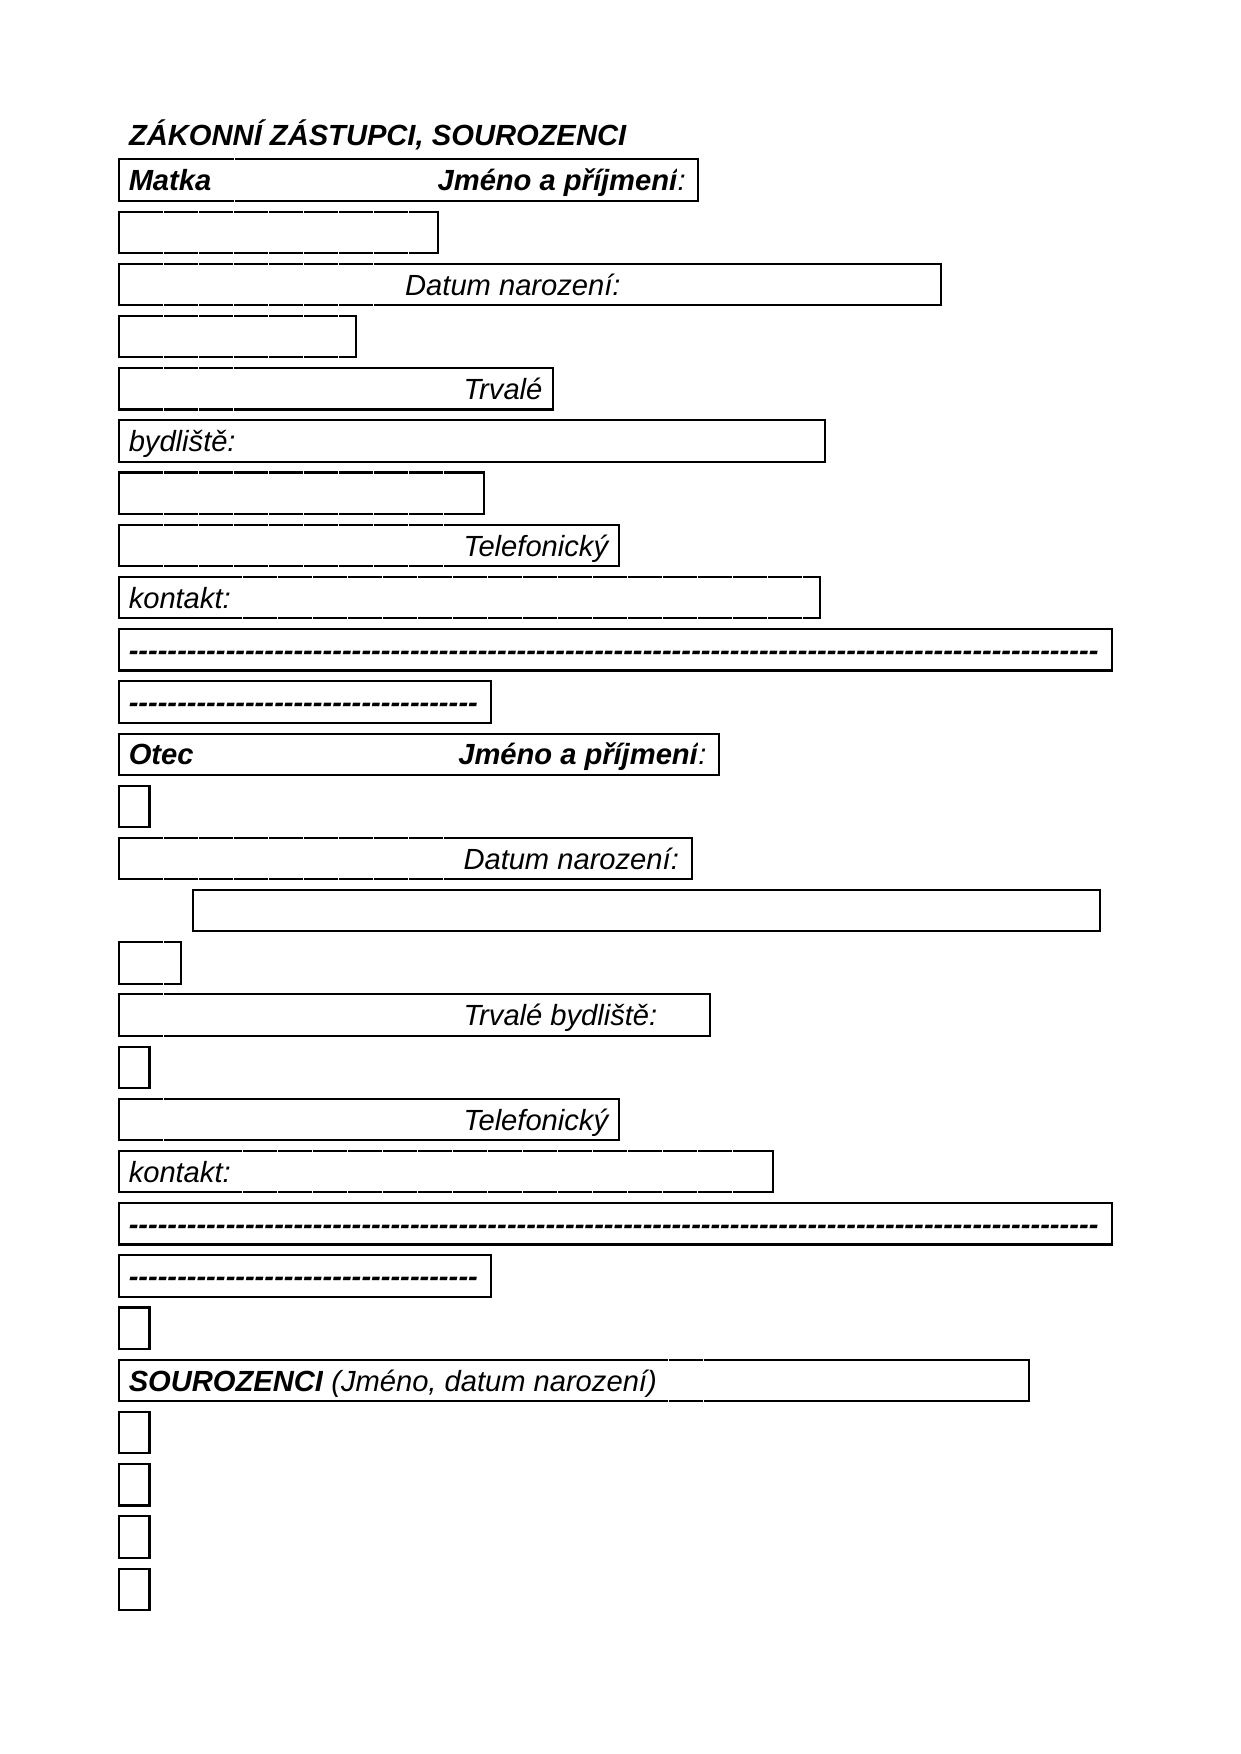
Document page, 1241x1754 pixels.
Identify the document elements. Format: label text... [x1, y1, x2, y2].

text [942, 263, 1122, 306]
text ---------------------------------------------------------------------------------------------------------------------------------------- [120, 630, 1111, 669]
text SOUROZENCI (Jméno, datum narození) [120, 1360, 1028, 1401]
text ZÁKONNÍ ZÁSTUPCI, SOUROZENCI [118, 118, 1122, 152]
text ---------------------------------------------------------------------------------------------------------------------------------------- [120, 682, 490, 722]
text ---------------------------------------------------------------------------------------------------------------------------------------- [120, 1204, 1111, 1243]
text [711, 993, 1122, 1037]
text [699, 158, 1122, 202]
text ---------------------------------------------------------------------------------------------------------------------------------------- [120, 1256, 490, 1296]
text [693, 837, 1122, 880]
text Trvalé bydliště: [120, 994, 709, 1036]
text Datum narození: [120, 838, 691, 879]
text [1030, 1359, 1122, 1402]
text Matka Jméno a příjmení: [120, 159, 697, 201]
text [720, 732, 1122, 776]
text Telefonický kontakt: [118, 524, 1122, 619]
text ---------------------------------------------------------------------------------------------------------------------------------------- [118, 628, 1122, 724]
text ---------------------------------------------------------------------------------------------------------------------------------------- [118, 1202, 1122, 1298]
text Telefonický kontakt: [118, 1098, 1122, 1193]
text Trvalé bydliště: [118, 367, 1122, 463]
text Datum narození: [120, 264, 940, 305]
text Otec Jméno a příjmení: [120, 735, 718, 774]
